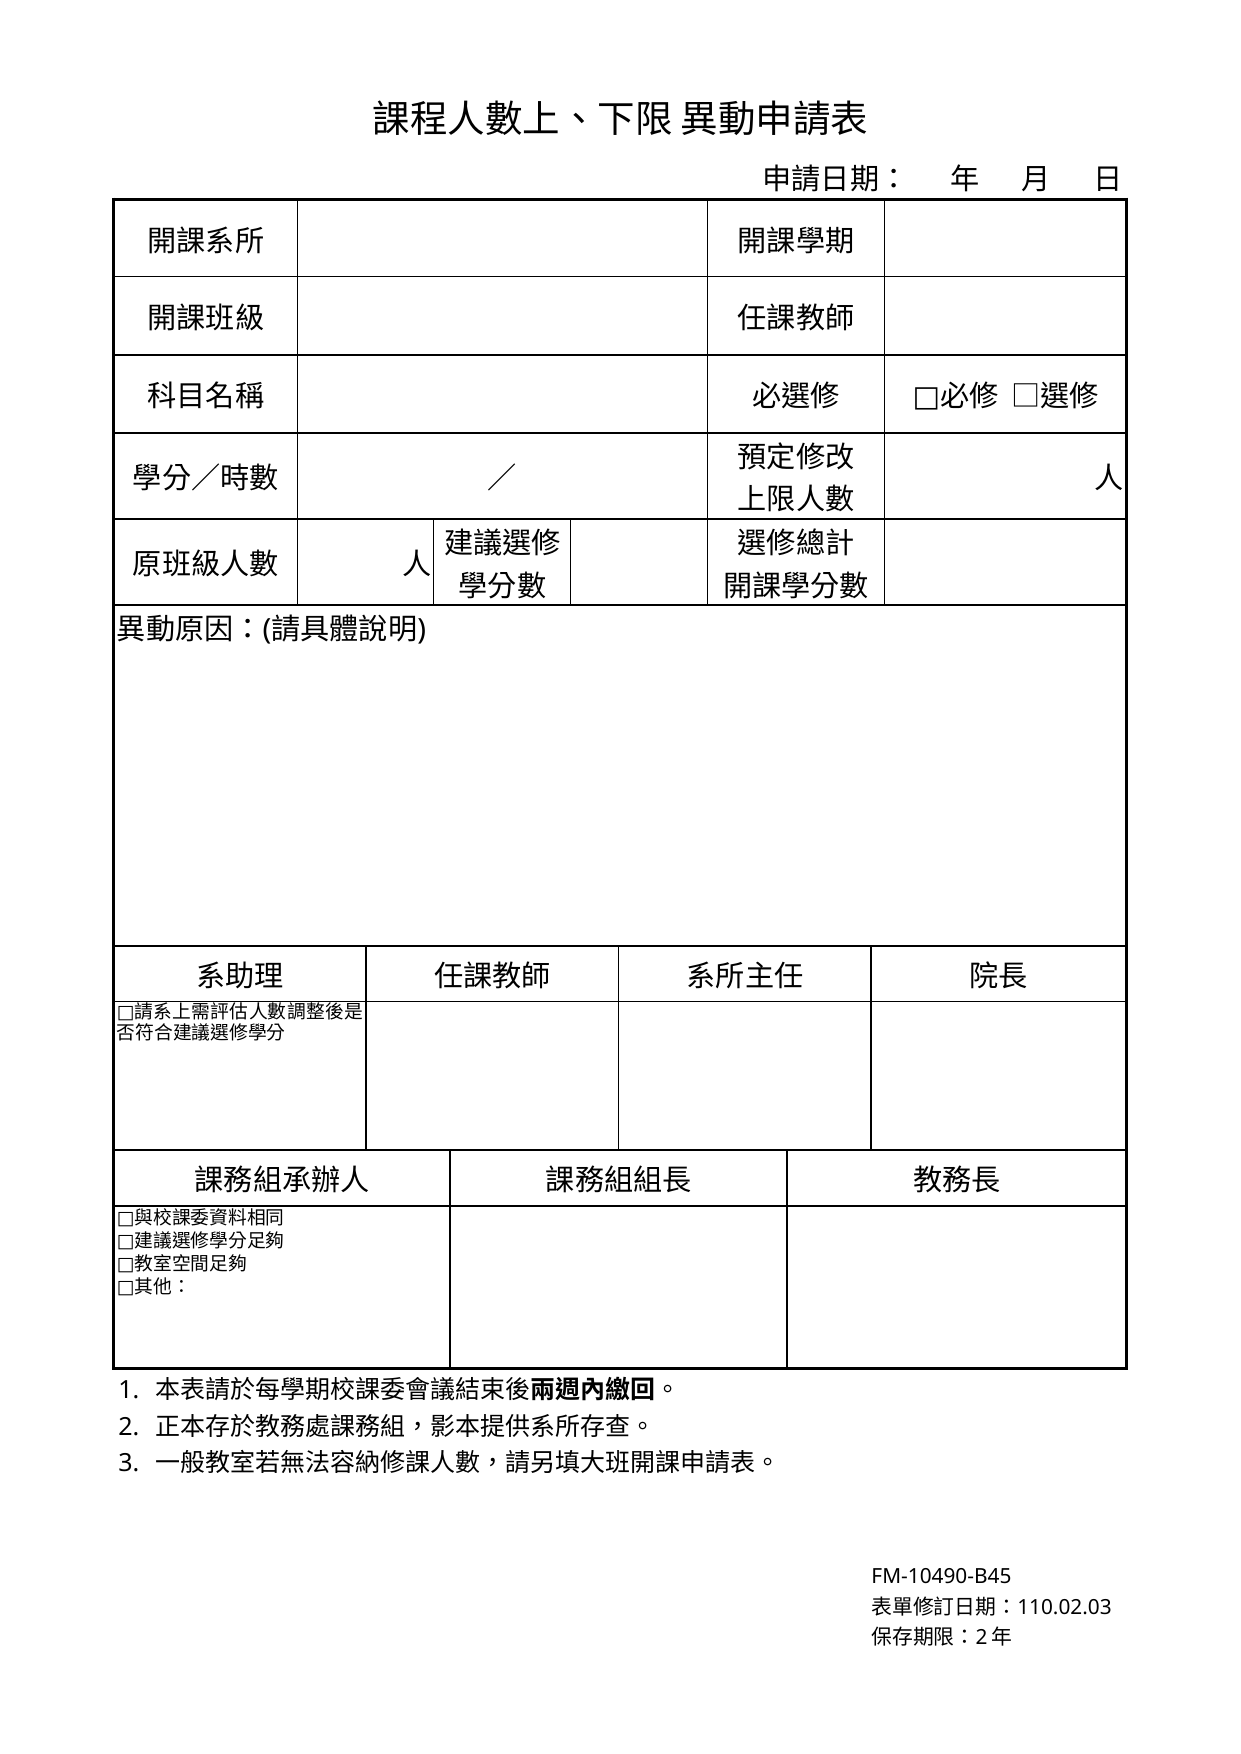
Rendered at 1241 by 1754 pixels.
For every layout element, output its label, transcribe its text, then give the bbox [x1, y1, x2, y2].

text 申請日期： 年 月 日 [118, 155, 1122, 198]
table_cell 預定修改 上限人數 [708, 434, 884, 518]
table_header [298, 201, 707, 276]
table_cell [885, 277, 1125, 354]
table_header [885, 201, 1125, 276]
table_cell [298, 356, 707, 432]
table_cell 開課班級 [115, 277, 297, 354]
list 一般教室若無法容納修課人數，請另填大班開課申請表。 [118, 1442, 1122, 1478]
table_cell 原班級人數 [115, 520, 297, 604]
table_cell [872, 1002, 1125, 1149]
list 本表請於每學期校課委會議結束後兩週內繳回。 [118, 1370, 1122, 1406]
table_cell 教務長 [788, 1151, 1125, 1205]
table_cell [451, 1207, 786, 1367]
table_cell [571, 520, 707, 604]
table_cell [885, 520, 1125, 604]
table_cell □與校課委資料相同 □建議選修學分足夠 □教室空間足夠 □其他： [115, 1207, 449, 1367]
table_cell □必修 □選修 [885, 356, 1125, 432]
table_cell [619, 1002, 870, 1149]
table_cell [298, 277, 707, 354]
table_cell 任課教師 [367, 947, 618, 1001]
table_cell 異動原因：(請具體說明) [115, 606, 1125, 945]
table_cell [788, 1207, 1125, 1367]
table_cell 人 [885, 434, 1125, 518]
table_cell 系所主任 [619, 947, 870, 1001]
table_cell 系助理 [115, 947, 365, 1001]
table_cell 任課教師 [708, 277, 884, 354]
text 課程人數上、下限 異動申請表 [118, 89, 1122, 143]
table_cell □請系上需評估人數調整後是否符合建議選修學分 [115, 1002, 365, 1149]
table_header 開課學期 [708, 201, 884, 276]
list 正本存於教務處課務組，影本提供系所存查。 [118, 1406, 1122, 1442]
table_header 開課系所 [115, 201, 297, 276]
table_cell 建議選修學分數 [434, 520, 570, 604]
table_cell 學分／時數 [115, 434, 297, 518]
table_cell 人 [298, 520, 433, 604]
table_cell 必選修 [708, 356, 884, 432]
table_cell 院長 [872, 947, 1125, 1001]
table_cell 科目名稱 [115, 356, 297, 432]
table_cell ／ [298, 434, 707, 518]
table_cell [367, 1002, 618, 1149]
table_cell 選修總計 開課學分數 [708, 520, 884, 604]
table_cell 課務組組長 [451, 1151, 786, 1205]
table_cell 課務組承辦人 [115, 1151, 449, 1205]
